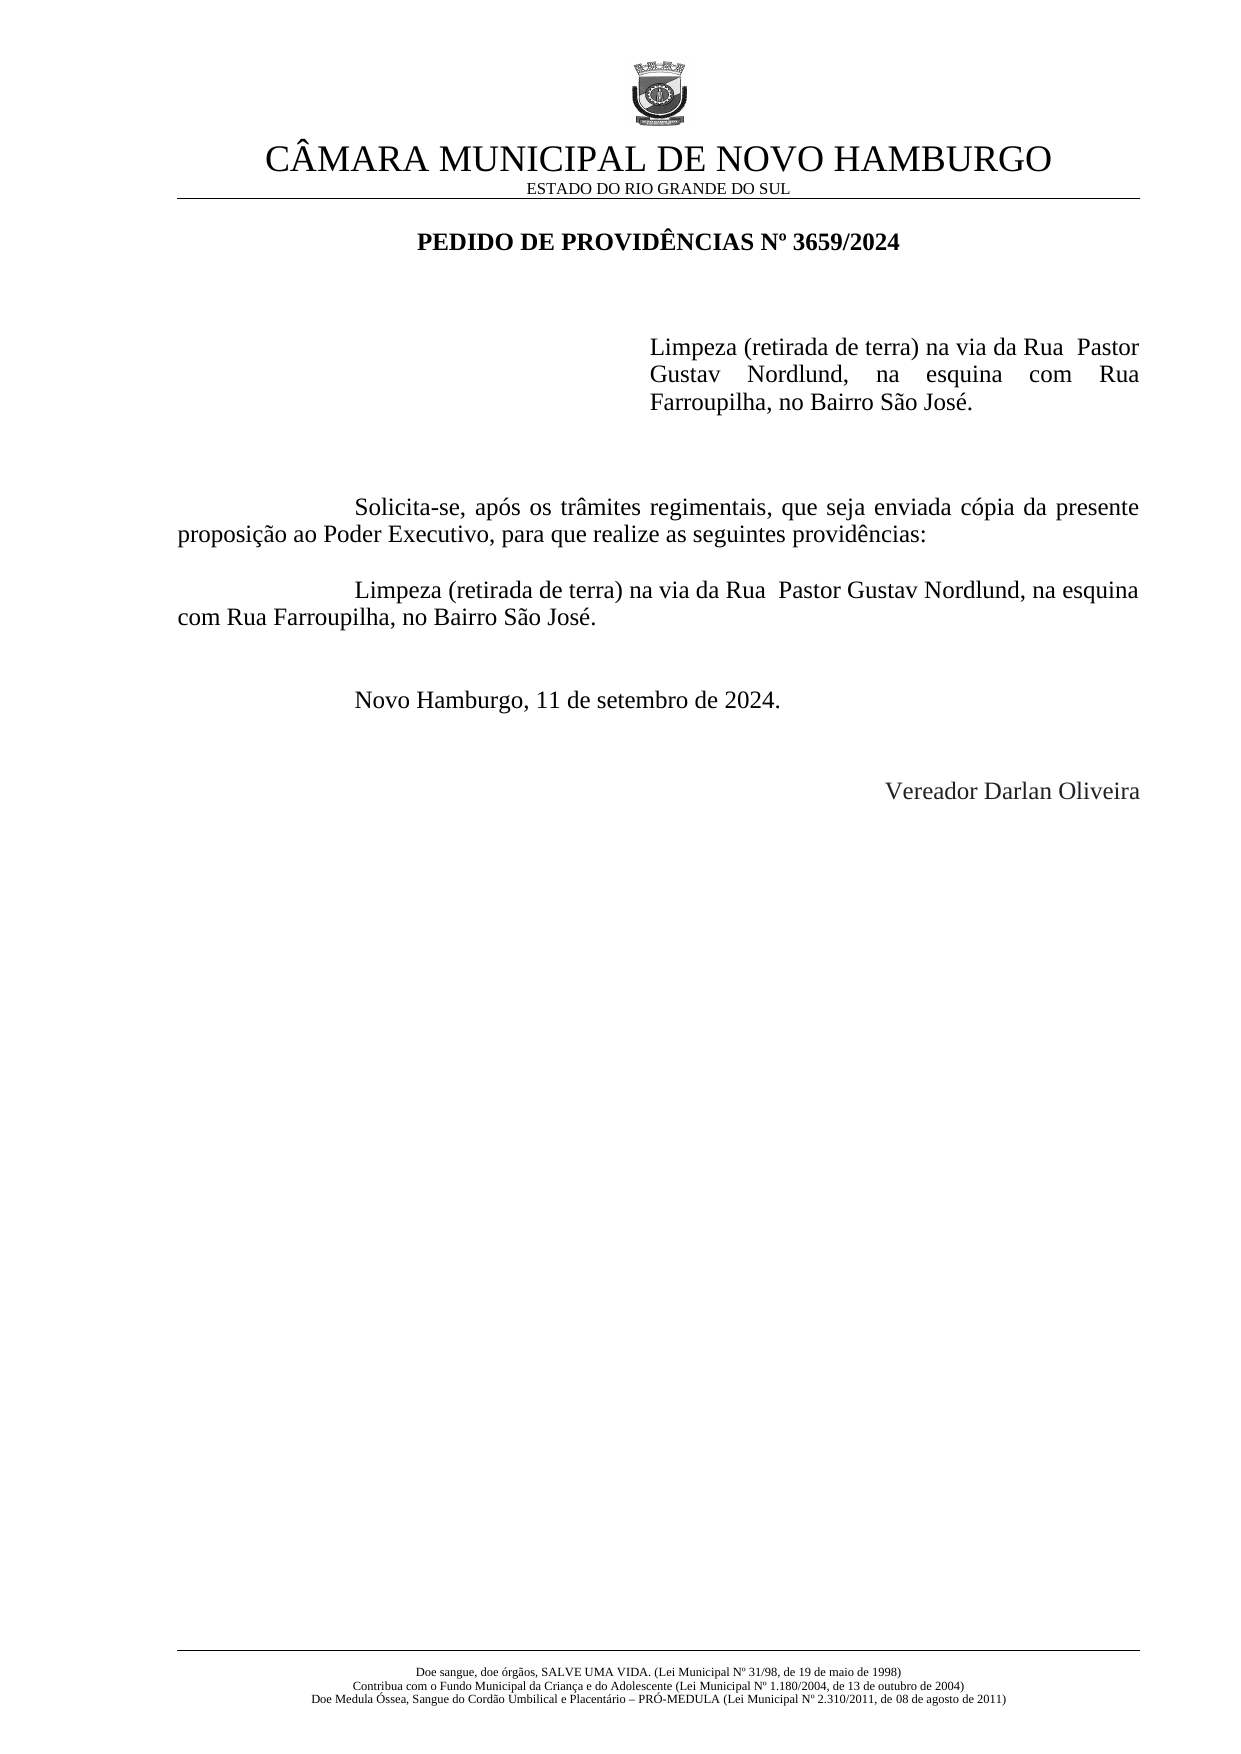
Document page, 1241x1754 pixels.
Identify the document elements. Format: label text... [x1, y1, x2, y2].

text Limpeza (retirada de terra) na via da Rua Pastor Gustav Nordlund, na esquina com Rua Farroupilha, no Bairro São José. [177, 576, 1140, 631]
text Novo Hamburgo, 11 de setembro de 2024. [177, 687, 1140, 714]
list Limpeza (retirada de terra) na via da Rua Pastor Gustav Nordlund, na esquina com Rua Farroupilha, no Bairro São José. [649, 333, 1140, 416]
text Solicita-se, após os trâmites regimentais, que seja enviada cópia da presente proposição ao Poder Executivo, para que realize as seguintes providências: [177, 493, 1140, 548]
text Vereador Darlan Oliveira [177, 777, 1140, 805]
text PEDIDO DE PROVIDÊNCIAS Nº 3659/2024 [177, 228, 1140, 256]
